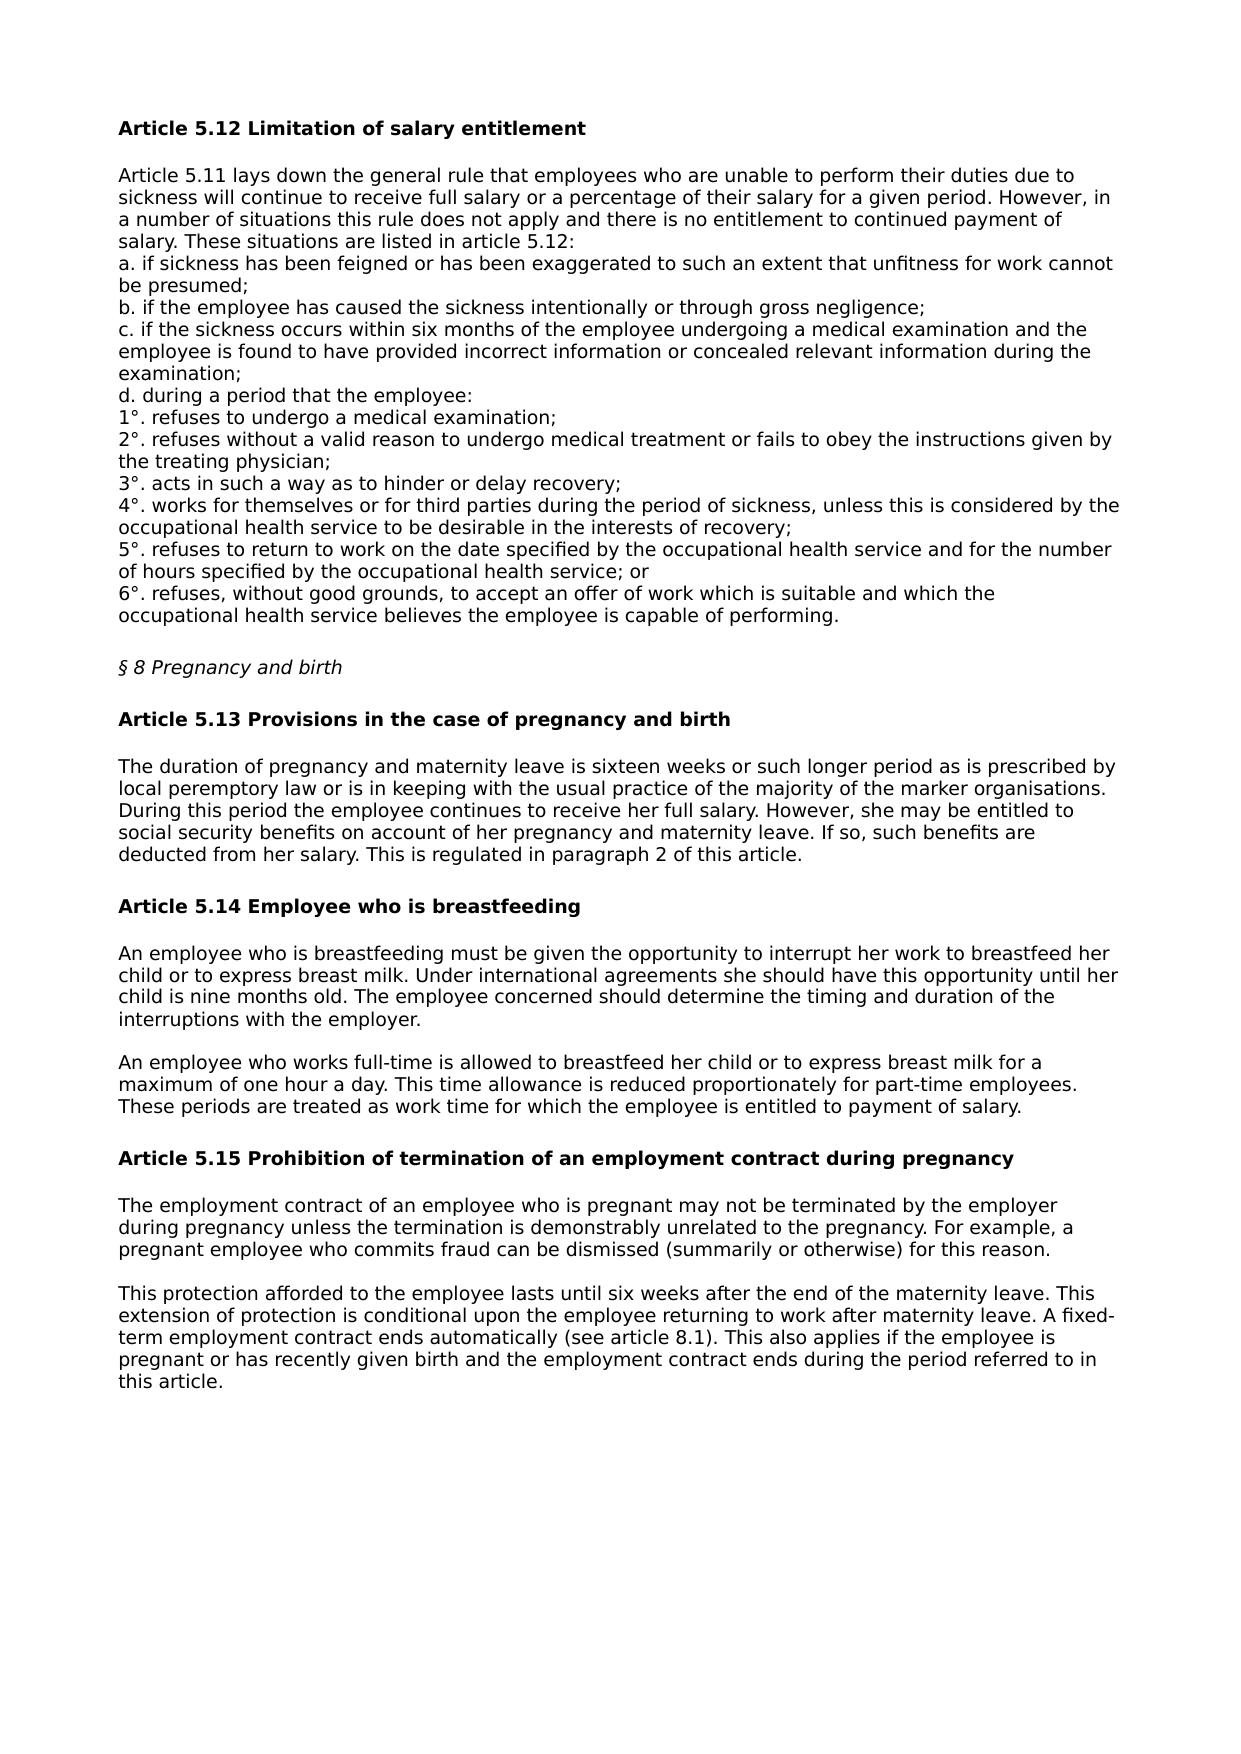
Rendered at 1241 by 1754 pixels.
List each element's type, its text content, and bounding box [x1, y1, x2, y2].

text c. if the sickness occurs within six months of the employee undergoing a medical examination and the employee is found to have provided incorrect information or concealed relevant information during the examination; [118, 319, 1122, 385]
text b. if the employee has caused the sickness intentionally or through gross negligence; [118, 297, 1122, 319]
subtitle Article 5.15 Prohibition of termination of an employment contract during pregnancy [118, 1148, 1122, 1170]
text This protection afforded to the employee lasts until six weeks after the end of the maternity leave. This extension of protection is conditional upon the employee returning to work after maternity leave. A fixed-term employment contract ends automatically (see article 8.1). This also applies if the employee is pregnant or has recently given birth and the employment contract ends during the period referred to in this article. [118, 1283, 1122, 1393]
text An employee who works full-time is allowed to breastfeed her child or to express breast milk for a maximum of one hour a day. This time allowance is reduced proportionately for part-time employees. These periods are treated as work time for which the employee is entitled to payment of salary. [118, 1052, 1122, 1118]
text 5°. refuses to return to work on the date specified by the occupational health service and for the number of hours specified by the occupational health service; or [118, 539, 1122, 583]
text The duration of pregnancy and maternity leave is sixteen weeks or such longer period as is prescribed by local peremptory law or is in keeping with the usual practice of the majority of the marker organisations. During this period the employee continues to receive her full salary. However, she may be entitled to social security benefits on account of her pregnancy and maternity leave. If so, such benefits are deducted from her salary. This is regulated in paragraph 2 of this article. [118, 756, 1122, 866]
text a. if sickness has been feigned or has been exaggerated to such an extent that unfitness for work cannot be presumed; [118, 253, 1122, 297]
text 6°. refuses, without good grounds, to accept an offer of work which is suitable and which the occupational health service believes the employee is capable of performing. [118, 583, 1122, 627]
text 1°. refuses to undergo a medical examination; [118, 407, 1122, 429]
subtitle Article 5.12 Limitation of salary entitlement [118, 118, 1122, 140]
text 3°. acts in such a way as to hinder or delay recovery; [118, 473, 1122, 495]
subtitle Article 5.14 Employee who is breastfeeding [118, 896, 1122, 917]
text d. during a period that the employee: [118, 385, 1122, 407]
text 4°. works for themselves or for third parties during the period of sickness, unless this is considered by the occupational health service to be desirable in the interests of recovery; [118, 495, 1122, 539]
text An employee who is breastfeeding must be given the opportunity to interrupt her work to breastfeed her child or to express breast milk. Under international agreements she should have this opportunity until her child is nine months old. The employee concerned should determine the timing and duration of the interruptions with the employer. [118, 942, 1122, 1030]
subtitle § 8 Pregnancy and birth [118, 657, 1122, 679]
subtitle Article 5.13 Provisions in the case of pregnancy and birth [118, 709, 1122, 731]
text The employment contract of an employee who is pregnant may not be terminated by the employer during pregnancy unless the termination is demonstrably unrelated to the pregnancy. For example, a pregnant employee who commits fraud can be dismissed (summarily or otherwise) for this reason. [118, 1195, 1122, 1261]
text Article 5.11 lays down the general rule that employees who are unable to perform their duties due to sickness will continue to receive full salary or a percentage of their salary for a given period. However, in a number of situations this rule does not apply and there is no entitlement to continued payment of salary. These situations are listed in article 5.12: [118, 165, 1122, 253]
text 2°. refuses without a valid reason to undergo medical treatment or fails to obey the instructions given by the treating physician; [118, 429, 1122, 473]
